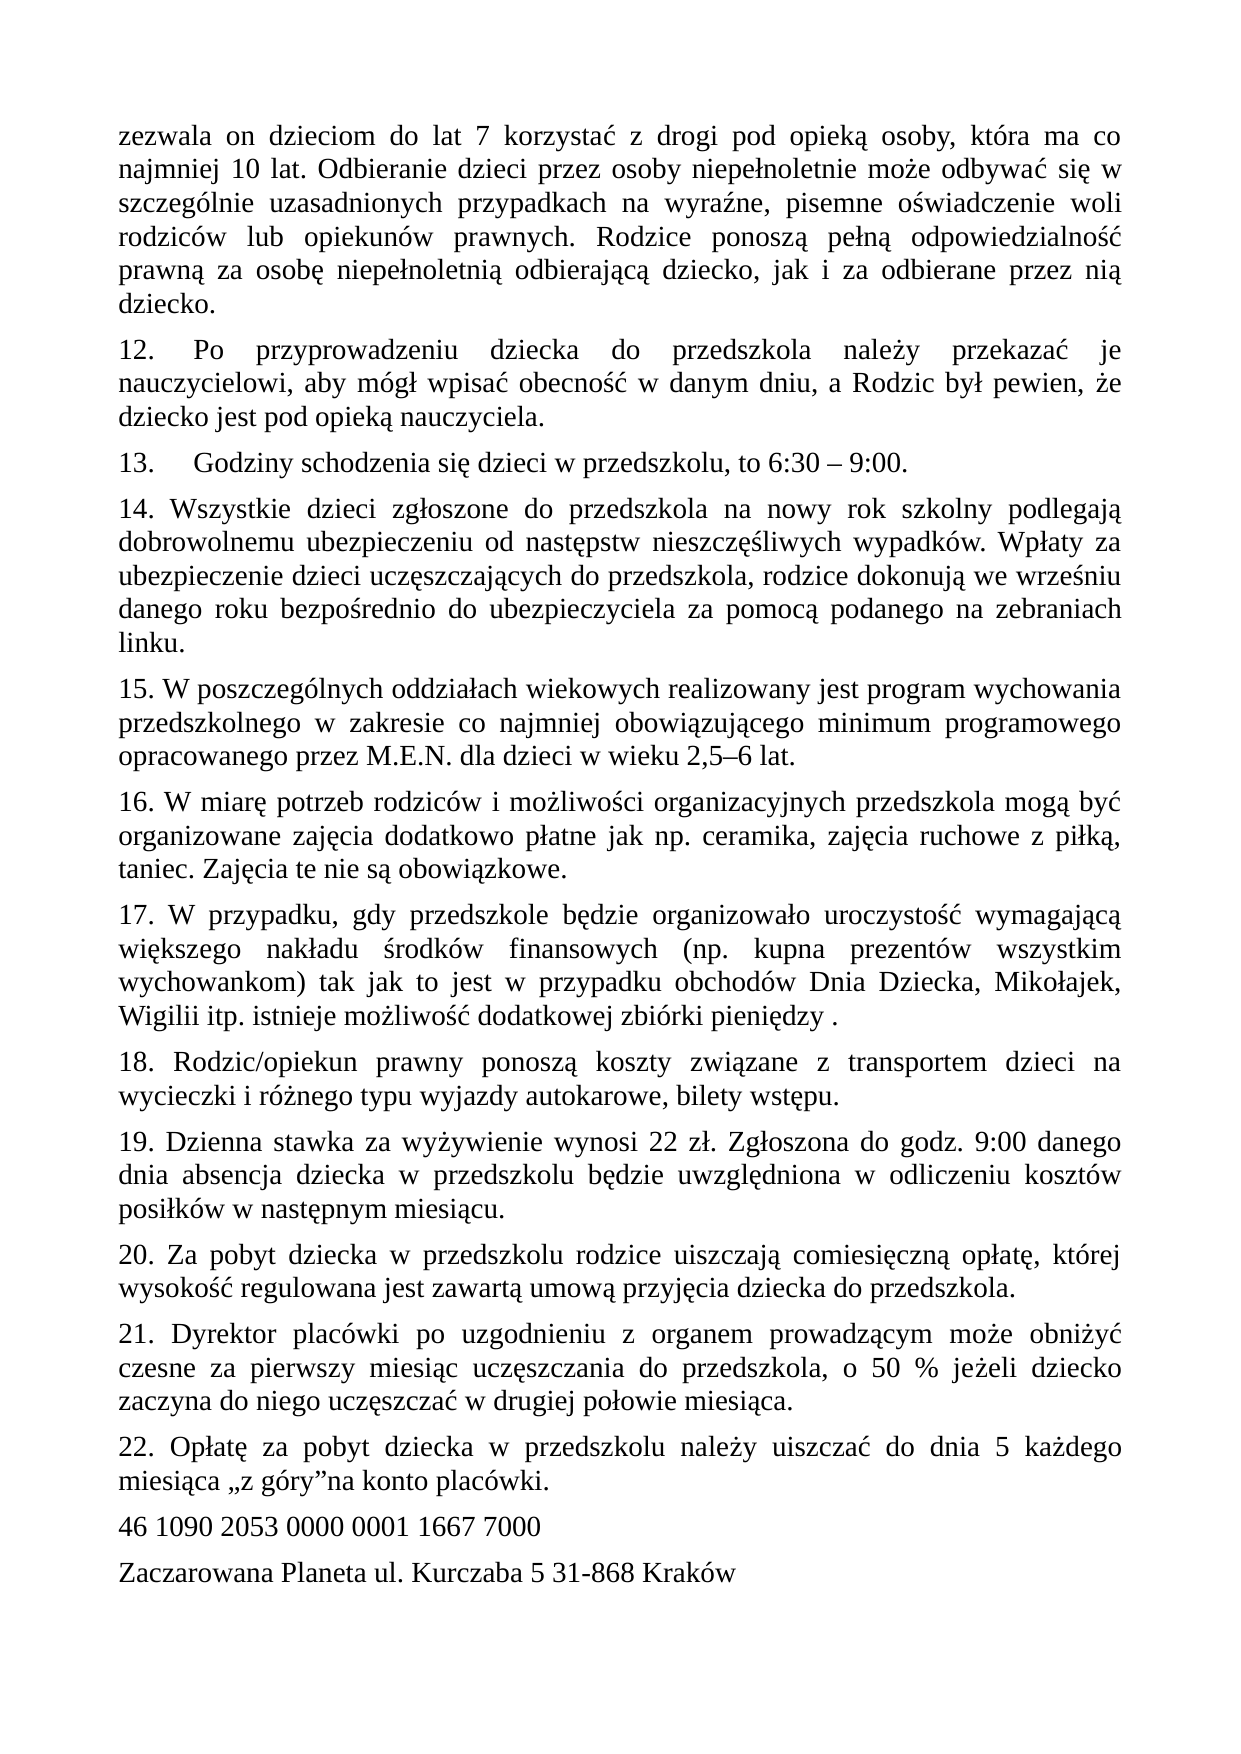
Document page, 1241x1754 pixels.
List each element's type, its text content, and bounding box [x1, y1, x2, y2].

text 46 1090 2053 0000 0001 1667 7000 [118, 1509, 1122, 1543]
text 14. Wszystkie dzieci zgłoszone do przedszkola na nowy rok szkolny podlegają dobrowolnemu ubezpieczeniu od następstw nieszczęśliwych wypadków. Wpłaty za ubezpieczenie dzieci uczęszczających do przedszkola, rodzice dokonują we wrześniu danego roku bezpośrednio do ubezpieczyciela za pomocą podanego na zebraniach linku. [118, 491, 1122, 659]
text 18. Rodzic/opiekun prawny ponoszą koszty związane z transportem dzieci na wycieczki i różnego typu wyjazdy autokarowe, bilety wstępu. [118, 1044, 1122, 1111]
text zezwala on dzieciom do lat 7 korzystać z drogi pod opieką osoby, która ma co najmniej 10 lat. Odbieranie dzieci przez osoby niepełnoletnie może odbywać się w szczególnie uzasadnionych przypadkach na wyraźne, pisemne oświadczenie woli rodziców lub opiekunów prawnych. Rodzice ponoszą pełną odpowiedzialność prawną za osobę niepełnoletnią odbierającą dziecko, jak i za odbierane przez nią dziecko. [118, 118, 1122, 319]
text Zaczarowana Planeta ul. Kurczaba 5 31-868 Kraków [118, 1555, 1122, 1589]
list Po przyprowadzeniu dziecka do przedszkola należy przekazać je nauczycielowi, aby mógł wpisać obecność w danym dniu, a Rodzic był pewien, że dziecko jest pod opieką nauczyciela. [118, 332, 1122, 432]
text 16. W miarę potrzeb rodziców i możliwości organizacyjnych przedszkola mogą być organizowane zajęcia dodatkowo płatne jak np. ceramika, zajęcia ruchowe z piłką, taniec. Zajęcia te nie są obowiązkowe. [118, 784, 1122, 885]
text 15. W poszczególnych oddziałach wiekowych realizowany jest program wychowania przedszkolnego w zakresie co najmniej obowiązującego minimum programowego opracowanego przez M.E.N. dla dzieci w wieku 2,5–6 lat. [118, 671, 1122, 772]
list 19. Dzienna stawka za wyżywienie wynosi 22 zł. Zgłoszona do godz. 9:00 danego dnia absencja dziecka w przedszkolu będzie uwzględniona w odliczeniu kosztów posiłków w następnym miesiącu. [118, 1124, 1122, 1224]
text 22. Opłatę za pobyt dziecka w przedszkolu należy uiszczać do dnia 5 każdego miesiąca „z góry”na konto placówki. [118, 1429, 1122, 1497]
text 20. Za pobyt dziecka w przedszkolu rodzice uiszczają comiesięczną opłatę, której wysokość regulowana jest zawartą umową przyjęcia dziecka do przedszkola. [118, 1237, 1122, 1304]
list Godziny schodzenia się dzieci w przedszkolu, to 6:30 – 9:00. [118, 445, 1122, 478]
text 21. Dyrektor placówki po uzgodnieniu z organem prowadzącym może obniżyć czesne za pierwszy miesiąc uczęszczania do przedszkola, o 50 % jeżeli dziecko zaczyna do niego uczęszczać w drugiej połowie miesiąca. [118, 1316, 1122, 1417]
text 17. W przypadku, gdy przedszkole będzie organizowało uroczystość wymagającą większego nakładu środków finansowych (np. kupna prezentów wszystkim wychowankom) tak jak to jest w przypadku obchodów Dnia Dziecka, Mikołajek, Wigilii itp. istnieje możliwość dodatkowej zbiórki pieniędzy . [118, 897, 1122, 1032]
